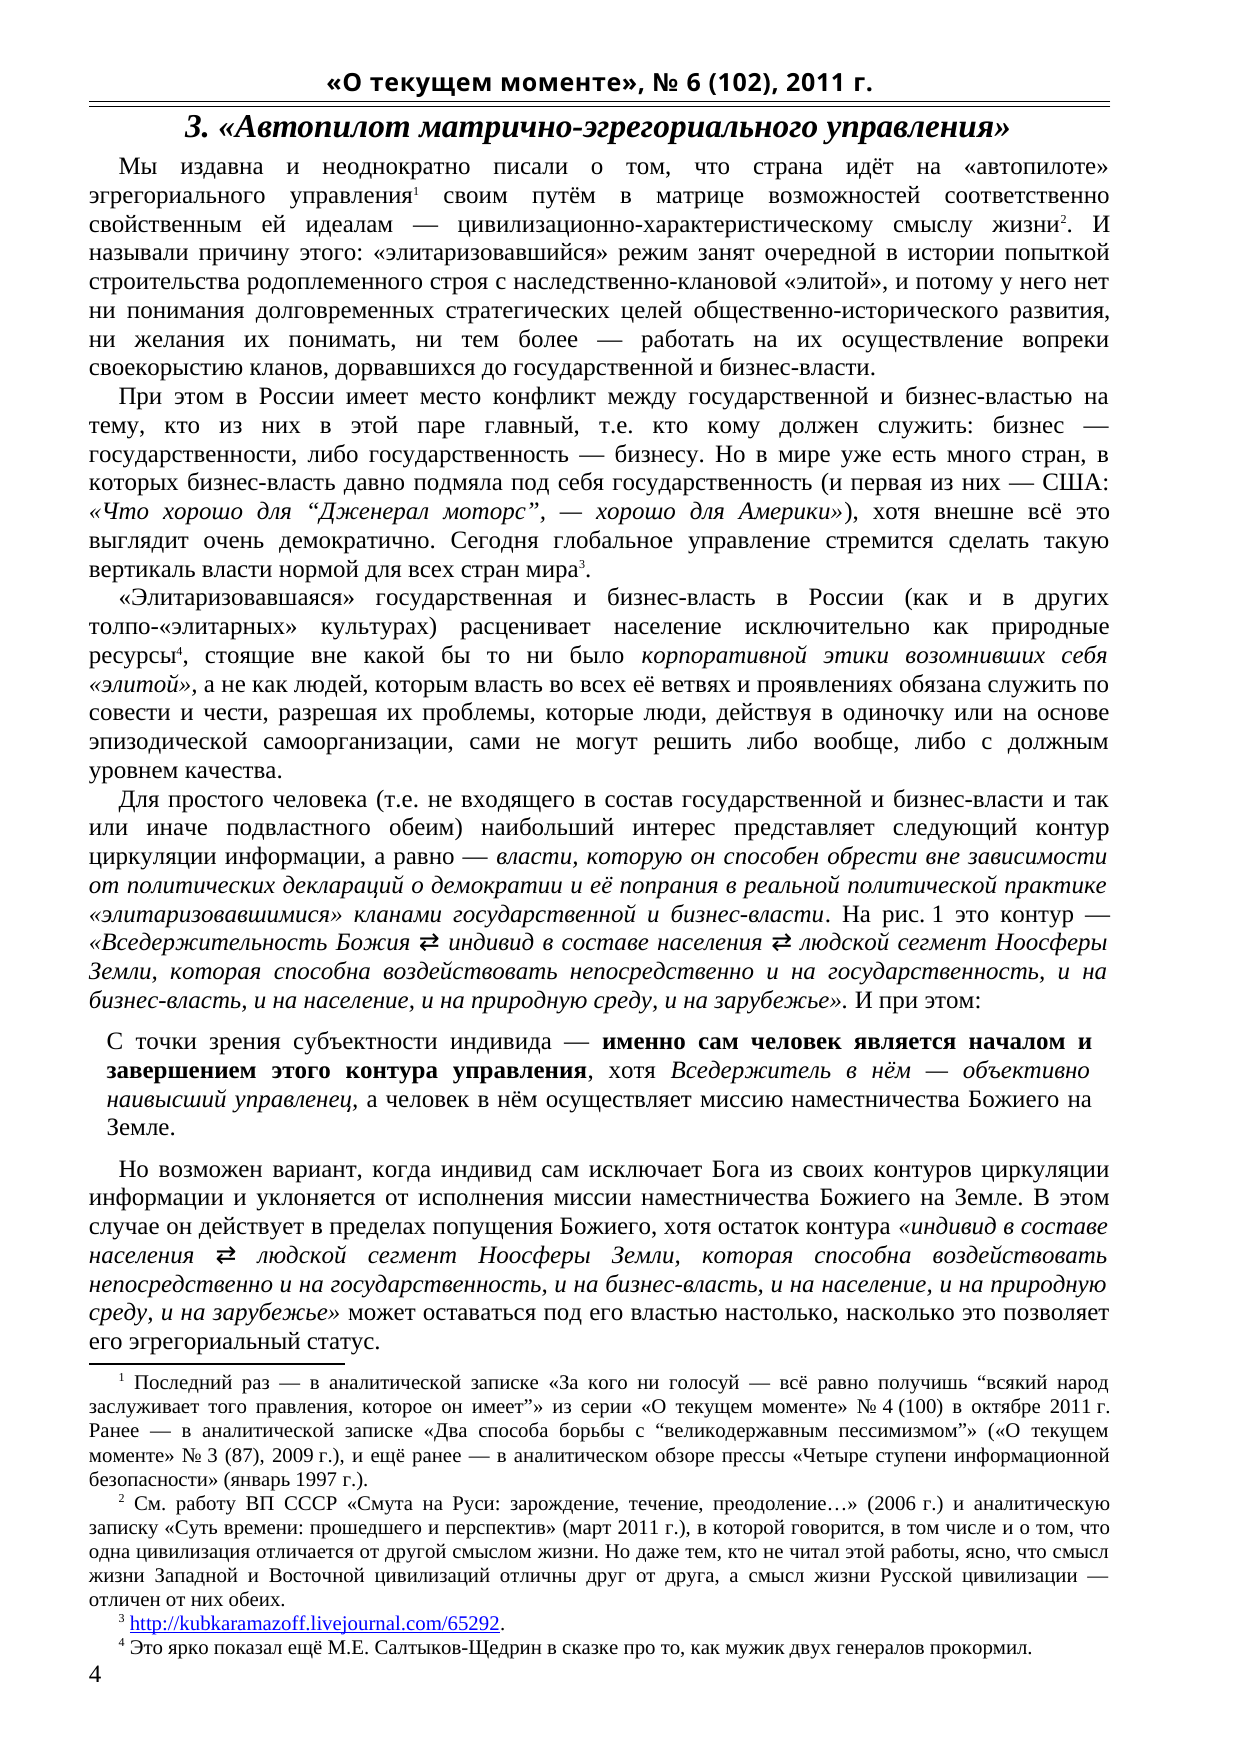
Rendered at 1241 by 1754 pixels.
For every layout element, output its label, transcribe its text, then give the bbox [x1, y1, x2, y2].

text «Элитаризовавшаяся» государственная и бизнес-власть в России (как и в других толпо-«эли­тарных» культурах) расценивает население исключительно как природные ресурсы, стоящие вне какой бы то ни было корпоративной этики возомнивших себя «элитой», а не как людей, которым власть во всех её ветвях и проявлениях обязана служить по совести и чести, разрешая их проблемы, которые люди, действуя в одиночку или на основе эпизодической самоорганизации, сами не могут решить либо вообще, либо с должным уровнем качества. [89, 582, 1110, 784]
text Последний раз — в аналитической записке «За кого ни голосуй — всё равно получишь “всякий народ заслуживает того правления, которое он имеет”» из серии «О текущем моменте» № 4 (100) в октябре 2011 г. Ранее — в аналитической записке «Два способа борьбы с “великодержавным пессимизмом”» («О текущем моменте» № 3 (87), 2009 г.), и ещё ранее — в аналитическом обзоре прессы «Четыре ступени информационной безопасности» (январь 1997 г.). [89, 1370, 1110, 1491]
subtitle 3. «Автопилот матрично-эгрегориального управления» [89, 107, 1110, 145]
text См. работу ВП СССР «Смута на Руси: зарождение, течение, преодоление…» (2006 г.) и аналитическую записку «Суть времени: прошедшего и перспектив» (март 2011 г.), в которой говорится, в том числе и о том, что одна цивилизация отличается от другой смыслом жизни. Но даже тем, кто не читал этой работы, ясно, что смысл жизни Западной и Восточной цивилизаций отличны друг от друга, а смысл жизни Русской цивилизации — отличен от них обеих. [89, 1491, 1110, 1611]
text Для простого человека (т.е. не входящего в состав государственной и бизнес-власти и так или иначе подвластного обеим) наибольший интерес представляет следующий контур циркуляции информации, а равно — власти, которую он способен обрести вне зависимости от политических деклараций о демократии и её попрания в реальной политической практике «элитаризовавшимися» кланами государственной и бизнес-власти. На рис. 1 это контур — «Вседержительность Божия  индивид в соста­ве населения  людской сегмент Ноосферы Земли, которая способна воздействовать непосредственно и на государственность, и на бизнес-власть, и на население, и на природную среду, и на зарубежье». И при этом: [89, 784, 1110, 1014]
text http://kubkaramazoff.livejournal.com/65292. [89, 1611, 1110, 1635]
text Мы издавна и неоднократно писали о том, что страна идёт на «автопилоте» эгрегориального управления своим путём в матрице возможностей соответственно свойственным ей идеалам — цивилизационно-характеристическому смыслу жизни. И называли причину этого: «элитаризовавшийся» режим занят очередной в истории попыткой строительства родоплеменного строя с наследственно-клановой «элитой», и потому у него нет ни понимания долговременных стратегических целей общественно-истори­чес­кого развития, ни желания их понимать, ни тем более — работать на их осуществление вопреки своекорыстию кланов, дорвавшихся до государственной и бизнес-власти. [89, 151, 1110, 381]
text Но возможен вариант, когда индивид сам исключает Бога из своих контуров циркуляции информации и уклоняется от исполнения миссии наместничества Божиего на Земле. В этом случае он действует в пределах попущения Божиего, хотя остаток контура «индивид в составе населения  людской сегмент Ноосферы Земли, которая способна воздействовать непосредственно и на государственность, и на бизнес-власть, и на население, и на природную среду, и на зарубежье» может оставаться под его властью настолько, насколько это позволяет его эгрегориальный статус. [89, 1154, 1110, 1355]
text При этом в России имеет место конфликт между государственной и бизнес-властью на тему, кто из них в этой паре главный, т.е. кто кому должен служить: бизнес — государственности, либо государственность — бизнесу. Но в мире уже есть много стран, в которых бизнес-власть давно подмяла под себя государственность (и первая из них — США: «Что хорошо для “Дженерал моторс”, — хорошо для Америки»), хотя внешне всё это выглядит очень демократично. Сегодня глобальное управление стремится сделать такую вертикаль власти нормой для всех стран мира. [89, 381, 1110, 582]
text С точки зрения субъектности индивида — именно сам человек является началом и завершением этого контура управления, хотя Вседержитель в нём — объективно наивысший управленец, а человек в нём осуществляет миссию наместничества Божиего на Земле. [106, 1026, 1093, 1141]
text Это ярко показал ещё М.Е. Салтыков-Щедрин в сказке про то, как мужик двух генералов прокормил. [89, 1635, 1110, 1659]
